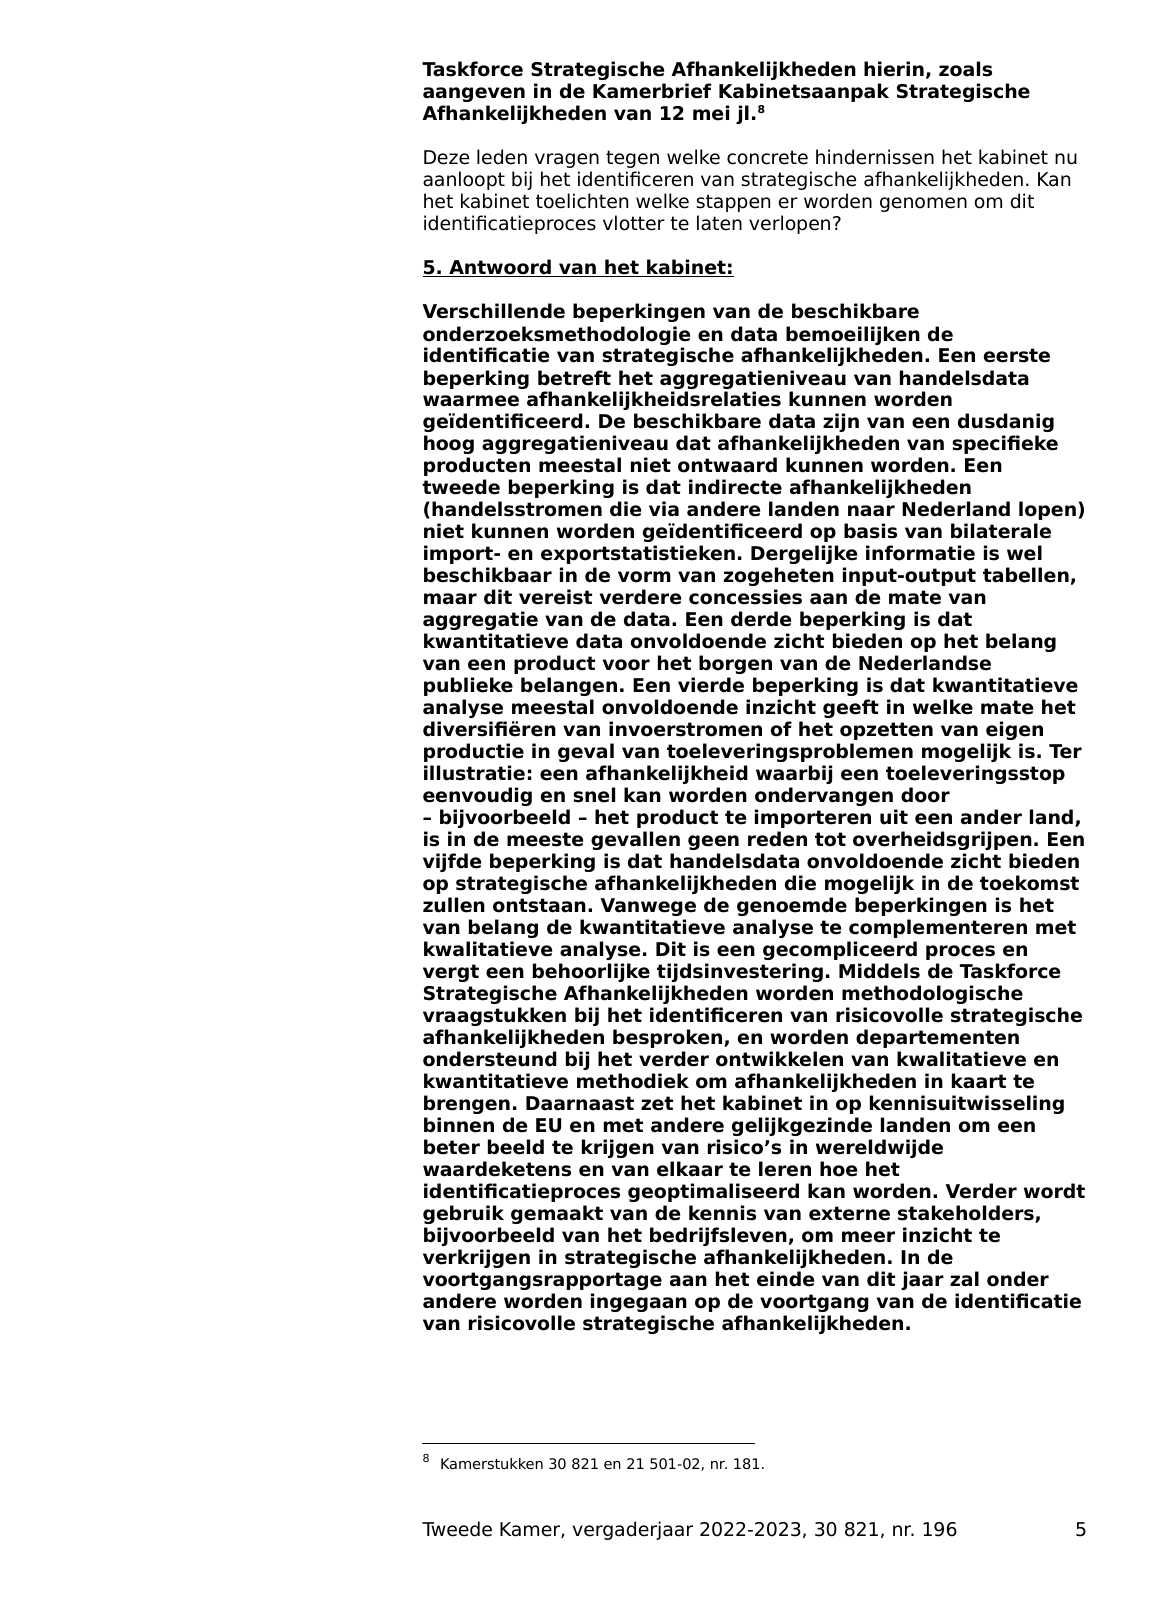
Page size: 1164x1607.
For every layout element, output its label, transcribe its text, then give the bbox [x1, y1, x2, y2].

text Taskforce Strategische Afhankelijkheden hierin, zoals aangeven in de Kamerbrief Kabinetsaanpak Strategische Afhankelijkheden van 12 mei jl. [422, 59, 1087, 125]
subtitle 5. Antwoord van het kabinet: [422, 257, 1087, 279]
text Kamerstukken 30 821 en 21 501-02, nr. 181. [422, 1452, 1087, 1474]
text Verschillende beperkingen van de beschikbare onderzoeksmethodologie en data bemoeilijken de identificatie van strategische afhankelijkheden. Een eerste beperking betreft het aggregatieniveau van handelsdata waarmee afhankelijkheidsrelaties kunnen worden geïdentificeerd. De beschikbare data zijn van een dusdanig hoog aggregatieniveau dat afhankelijkheden van specifieke producten meestal niet ontwaard kunnen worden. Een tweede beperking is dat indirecte afhankelijkheden (handelsstromen die via andere landen naar Nederland lopen) niet kunnen worden geïdentificeerd op basis van bilaterale import- en exportstatistieken. Dergelijke informatie is wel beschikbaar in de vorm van zogeheten input-output tabellen, maar dit vereist verdere concessies aan de mate van aggregatie van de data. Een derde beperking is dat kwantitatieve data onvoldoende zicht bieden op het belang van een product voor het borgen van de Nederlandse publieke belangen. Een vierde beperking is dat kwantitatieve analyse meestal onvoldoende inzicht geeft in welke mate het diversifiëren van invoerstromen of het opzetten van eigen productie in geval van toeleveringsproblemen mogelijk is. Ter illustratie: een afhankelijkheid waarbij een toeleveringsstop eenvoudig en snel kan worden ondervangen door – bijvoorbeeld – het product te importeren uit een ander land, is in de meeste gevallen geen reden tot overheidsgrijpen. Een vijfde beperking is dat handelsdata onvoldoende zicht bieden op strategische afhankelijkheden die mogelijk in de toekomst zullen ontstaan. Vanwege de genoemde beperkingen is het van belang de kwantitatieve analyse te complementeren met kwalitatieve analyse. Dit is een gecompliceerd proces en vergt een behoorlijke tijdsinvestering. Middels de Taskforce Strategische Afhankelijkheden worden methodologische vraagstukken bij het identificeren van risicovolle strategische afhankelijkheden besproken, en worden departementen ondersteund bij het verder ontwikkelen van kwalitatieve en kwantitatieve methodiek om afhankelijkheden in kaart te brengen. Daarnaast zet het kabinet in op kennisuitwisseling binnen de EU en met andere gelijkgezinde landen om een beter beeld te krijgen van risico’s in wereldwijde waardeketens en van elkaar te leren hoe het identificatieproces geoptimaliseerd kan worden. Verder wordt gebruik gemaakt van de kennis van externe stakeholders, bijvoorbeeld van het bedrijfsleven, om meer inzicht te verkrijgen in strategische afhankelijkheden. In de voortgangsrapportage aan het einde van dit jaar zal onder andere worden ingegaan op de voortgang van de identificatie van risicovolle strategische afhankelijkheden. [422, 301, 1087, 1334]
text Deze leden vragen tegen welke concrete hindernissen het kabinet nu aanloopt bij het identificeren van strategische afhankelijkheden. Kan het kabinet toelichten welke stappen er worden genomen om dit identificatieproces vlotter te laten verlopen? [422, 147, 1087, 235]
